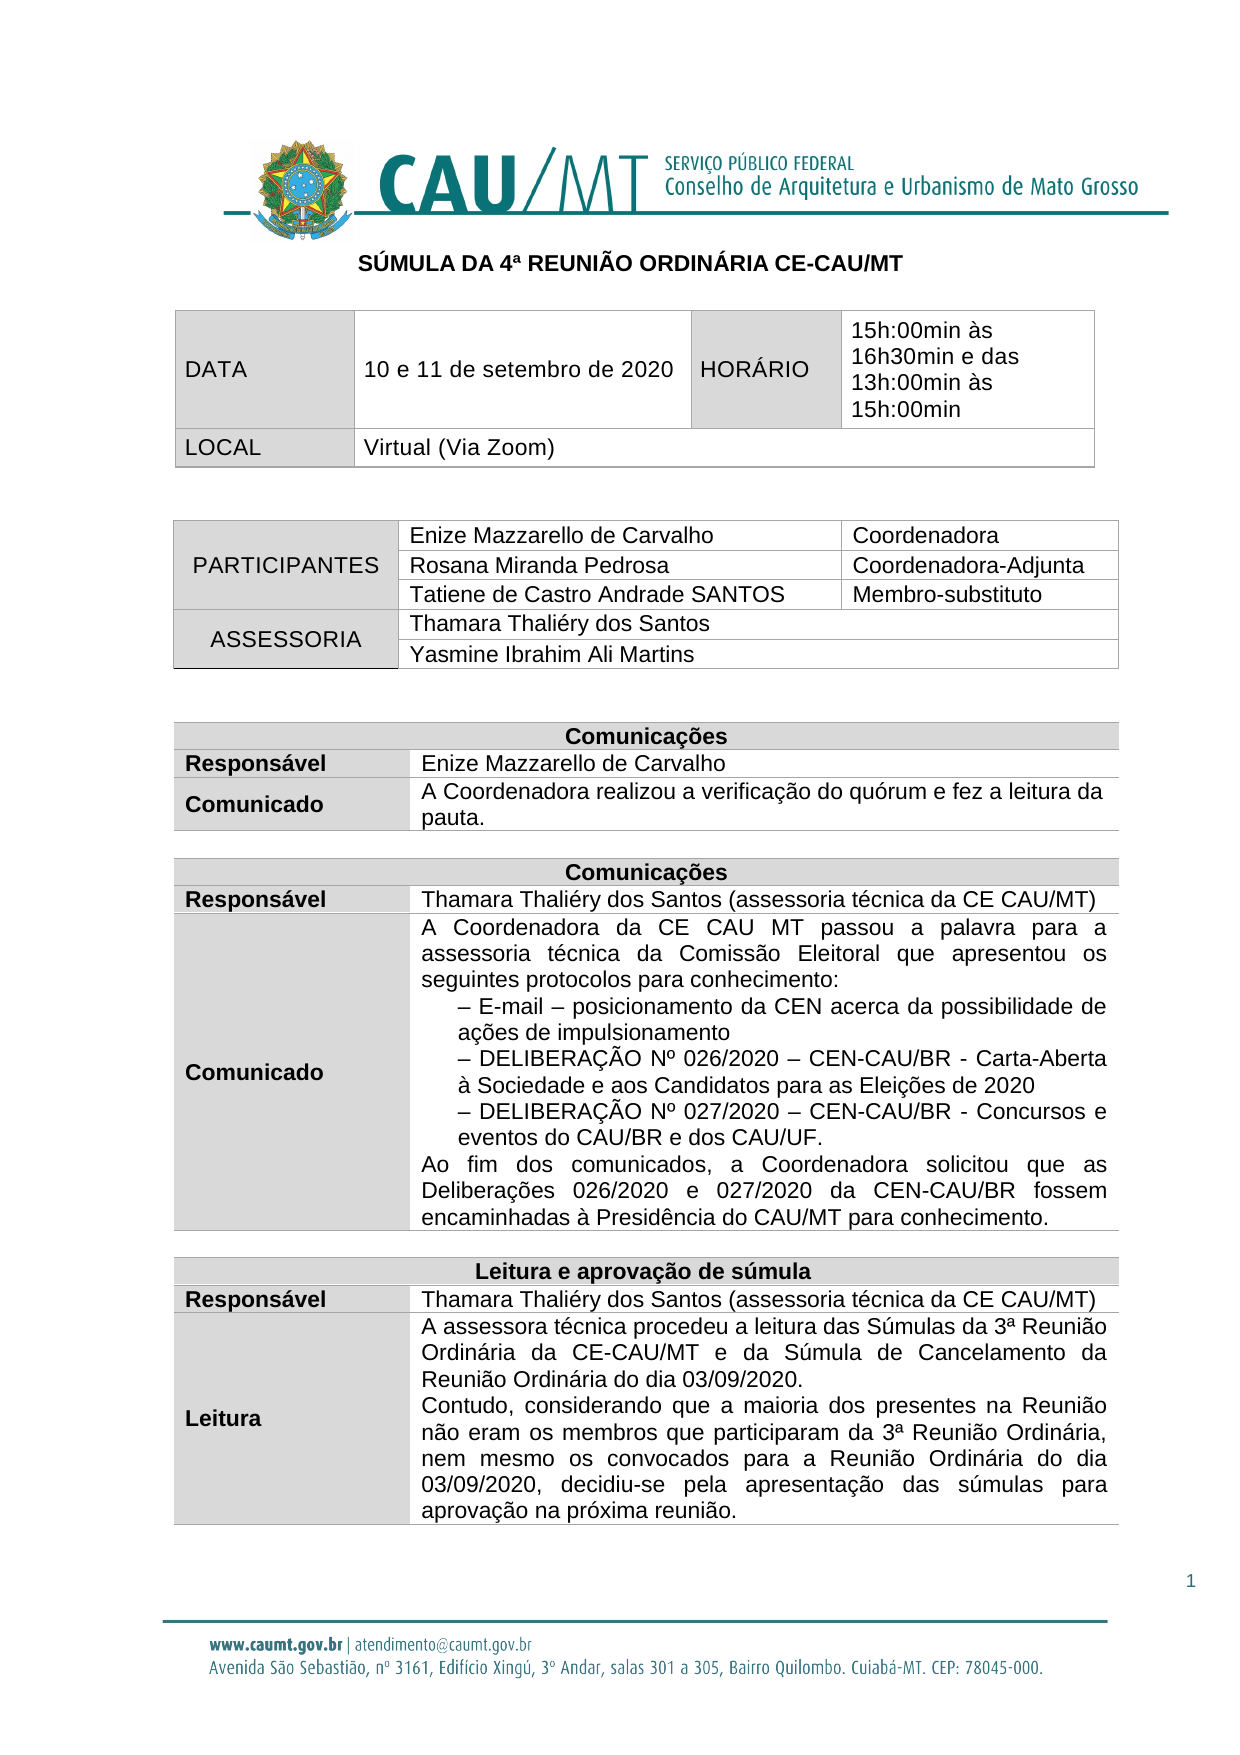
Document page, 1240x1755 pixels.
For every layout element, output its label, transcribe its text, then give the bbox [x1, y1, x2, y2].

table_header Comunicações [174, 859, 1119, 885]
table_cell Rosana Miranda Pedrosa [399, 551, 841, 579]
table_cell Thamara Thaliéry dos Santos (assessoria técnica da CE CAU/MT) [410, 1286, 1119, 1312]
table_header SÚMULA DA 4ª REUNIÃO ORDINÁRIA CE-CAU/MT [160, 242, 1110, 284]
table_cell A assessora técnica procedeu a leitura das Súmulas da 3ª Reunião Ordinária da CE-CAU/MT e da Súmula de Cancelamento da Reunião Ordinária do dia 03/09/2020. Contudo, considerando que a maioria dos presentes na Reunião não eram os membros que participaram da 3ª Reunião Ordinária, nem mesmo os convocados para a Reunião Ordinária do dia 03/09/2020, decidiu-se pela apresentação das súmulas para aprovação na próxima reunião. [410, 1313, 1119, 1524]
table_cell Tatiene de Castro Andrade SANTOS [399, 580, 841, 609]
table_header Comunicações [174, 723, 1119, 749]
table_cell Enize Mazzarello de Carvalho [410, 750, 1119, 777]
table_header DATA [176, 311, 354, 428]
table_cell Leitura [174, 1313, 410, 1524]
table_header 15h:00min às 16h30min e das 13h:00min às 15h:00min [842, 311, 1094, 428]
table_header Leitura e aprovação de súmula [174, 1258, 1119, 1284]
table_cell A Coordenadora da CE CAU MT passou a palavra para a assessoria técnica da Comissão Eleitoral que apresentou os seguintes protocolos para conhecimento: – E-mail – posicionamento da CEN acerca da possibilidade de ações de impulsionamento – DELIBERAÇÃO Nº 026/2020 – CEN-CAU/BR - Carta-Aberta à Sociedade e aos Candidatos para as Eleições de 2020 – DELIBERAÇÃO Nº 027/2020 – CEN-CAU/BR - Concursos e eventos do CAU/BR e dos CAU/UF. Ao fim dos comunicados, a Coordenadora solicitou que as Deliberações 026/2020 e 027/2020 da CEN-CAU/BR fossem encaminhadas à Presidência do CAU/MT para conhecimento. [410, 914, 1119, 1230]
table_cell Responsável [174, 1286, 410, 1312]
table_cell LOCAL [176, 429, 354, 466]
table_header 10 e 11 de setembro de 2020 [355, 311, 691, 428]
table_header Enize Mazzarello de Carvalho [399, 521, 841, 550]
table_cell Comunicado [174, 914, 410, 1230]
table_cell Thamara Thaliéry dos Santos (assessoria técnica da CE CAU/MT) [410, 886, 1119, 912]
table_cell Coordenadora-Adjunta [842, 551, 1118, 579]
table_cell Virtual (Via Zoom) [355, 429, 1094, 466]
table_cell A Coordenadora realizou a verificação do quórum e fez a leitura da pauta. [410, 778, 1119, 830]
table_header Coordenadora [842, 521, 1118, 550]
table_header participantes [174, 521, 398, 609]
table_header HORÁRIO [692, 311, 841, 428]
table_cell Membro-substituto [842, 580, 1118, 609]
table_cell Responsável [174, 886, 410, 912]
table_cell Thamara Thaliéry dos Santos [399, 610, 1118, 638]
table_cell Yasmine Ibrahim Ali Martins [399, 640, 1118, 668]
table_cell Assessoria [174, 610, 398, 668]
table_cell Responsável [174, 750, 410, 777]
table_cell Comunicado [174, 778, 410, 830]
